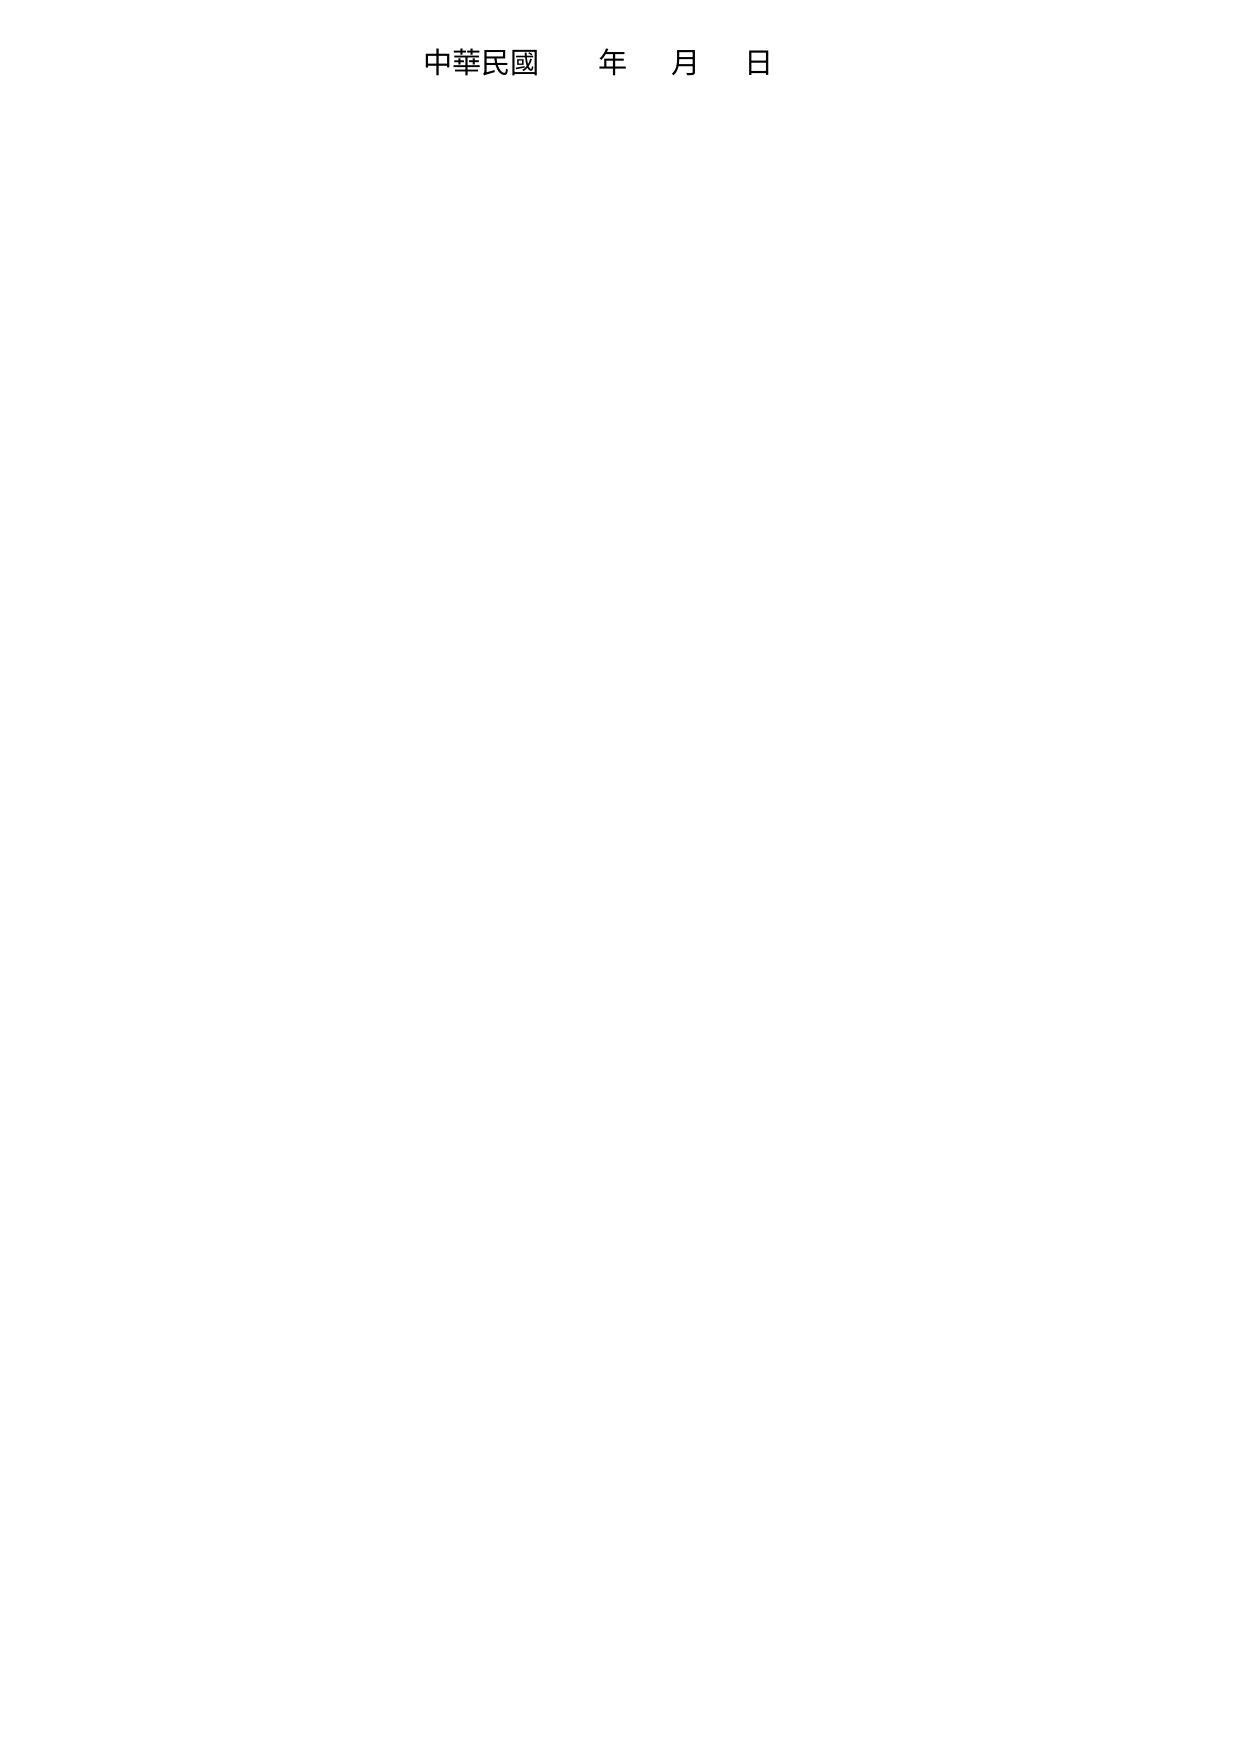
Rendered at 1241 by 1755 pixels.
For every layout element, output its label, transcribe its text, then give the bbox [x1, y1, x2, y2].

text 中華民國 年 月 日 [118, 40, 1078, 82]
